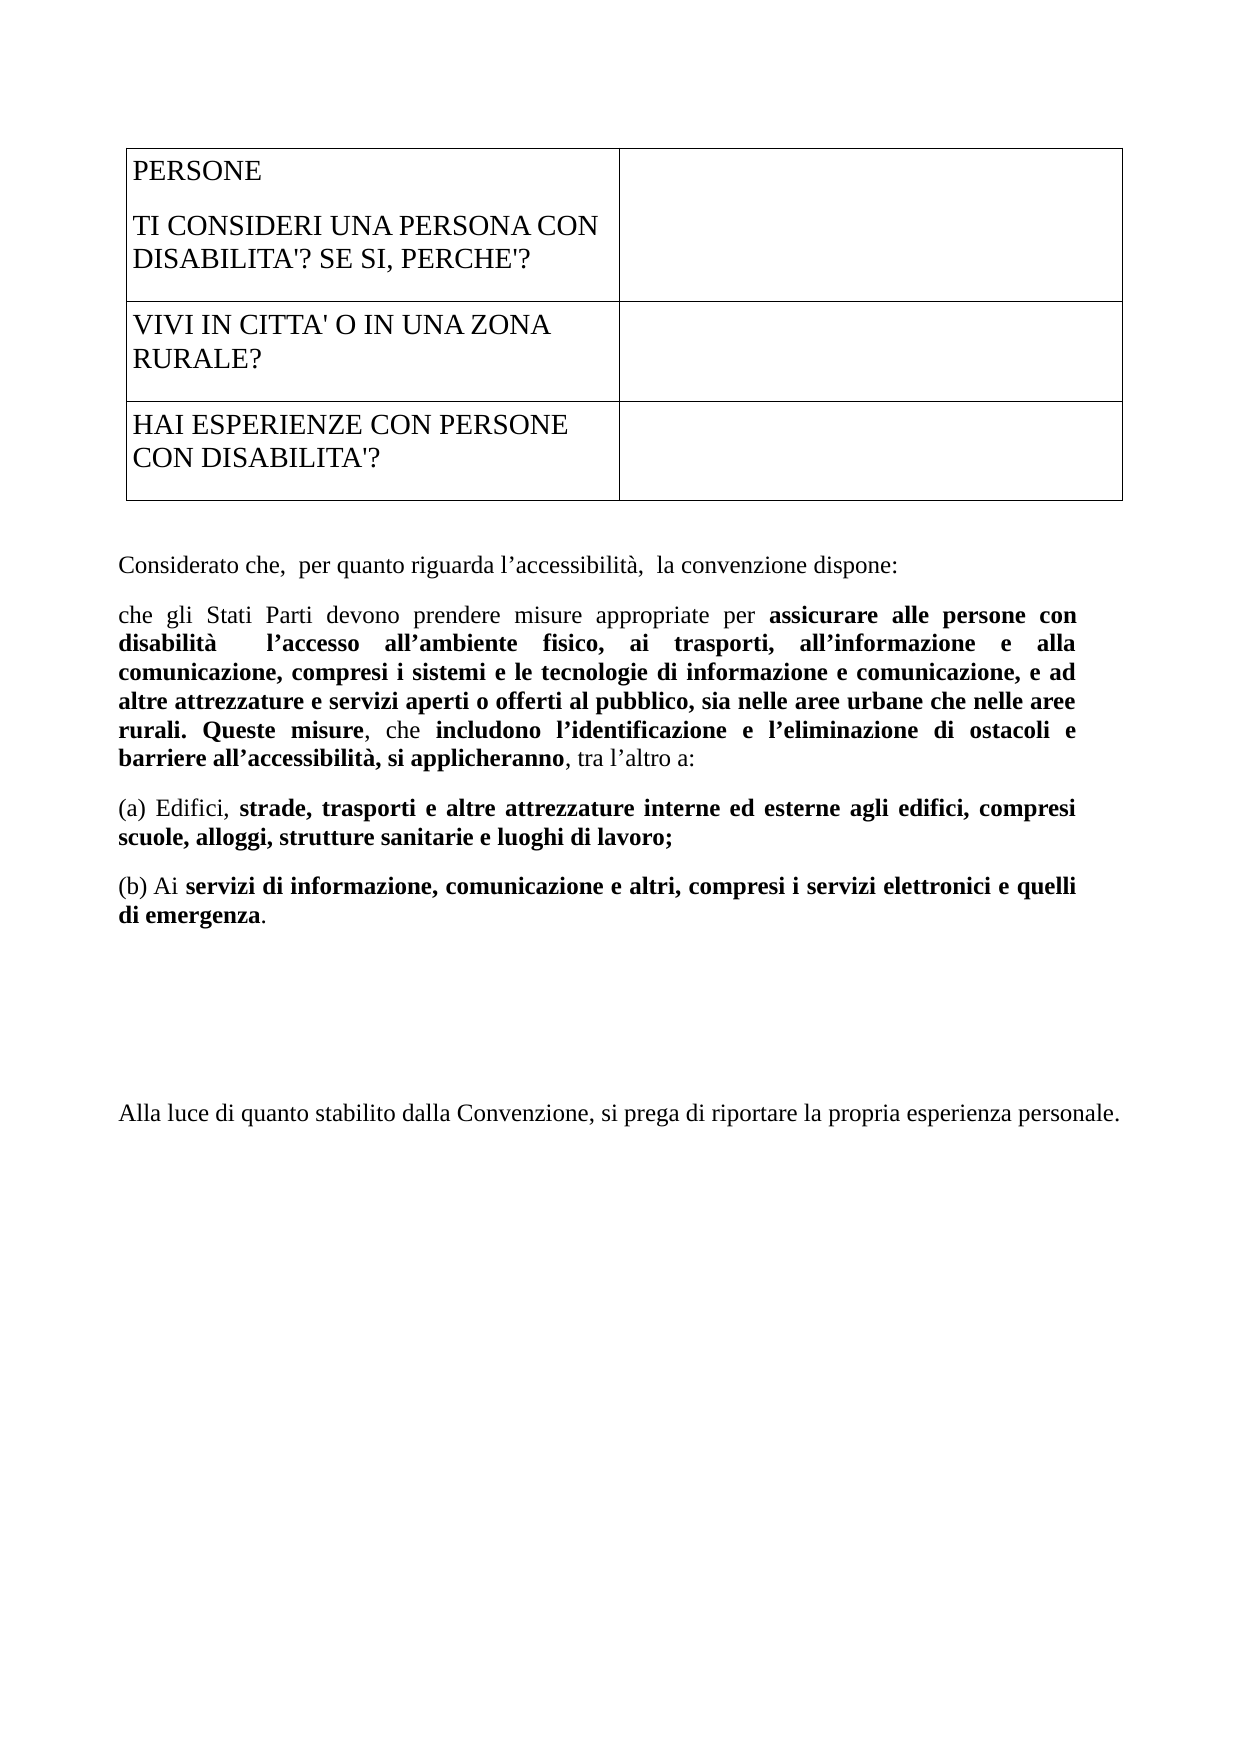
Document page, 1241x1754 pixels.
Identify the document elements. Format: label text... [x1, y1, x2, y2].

table_cell PERSONE TI CONSIDERI UNA PERSONA CON DISABILITA'? SE SI, PERCHE'? [127, 149, 619, 301]
text (b) Ai servizi di informazione, comunicazione e altri, compresi i servizi elettronici e quelli di emergenza. [118, 871, 1077, 929]
text (a) Edifici, strade, trasporti e altre attrezzature interne ed esterne agli edifici, compresi scuole, alloggi, strutture sanitarie e luoghi di lavoro; [118, 793, 1077, 851]
table_cell VIVI IN CITTA' O IN UNA ZONA RURALE? [127, 302, 619, 401]
text che gli Stati Parti devono prendere misure appropriate per assicurare alle persone con disabilità l’accesso all’ambiente fisico, ai trasporti, all’informazione e alla comunicazione, compresi i sistemi e le tecnologie di informazione e comunicazione, e ad altre attrezzature e servizi aperti o offerti al pubblico, sia nelle aree urbane che nelle aree rurali. Queste misure, che includono l’identificazione e l’eliminazione di ostacoli e barriere all’accessibilità, si applicheranno, tra l’altro a: [118, 600, 1077, 772]
table_cell HAI ESPERIENZE CON PERSONE CON DISABILITA'? [127, 402, 619, 500]
table_cell [620, 402, 1122, 500]
text Alla luce di quanto stabilito dalla Convenzione, si prega di riportare la propria esperienza personale. [118, 1098, 1122, 1127]
table_cell [620, 302, 1122, 401]
table_cell [620, 149, 1122, 301]
text Considerato che, per quanto riguarda l’accessibilità, la convenzione dispone: [118, 550, 1122, 579]
